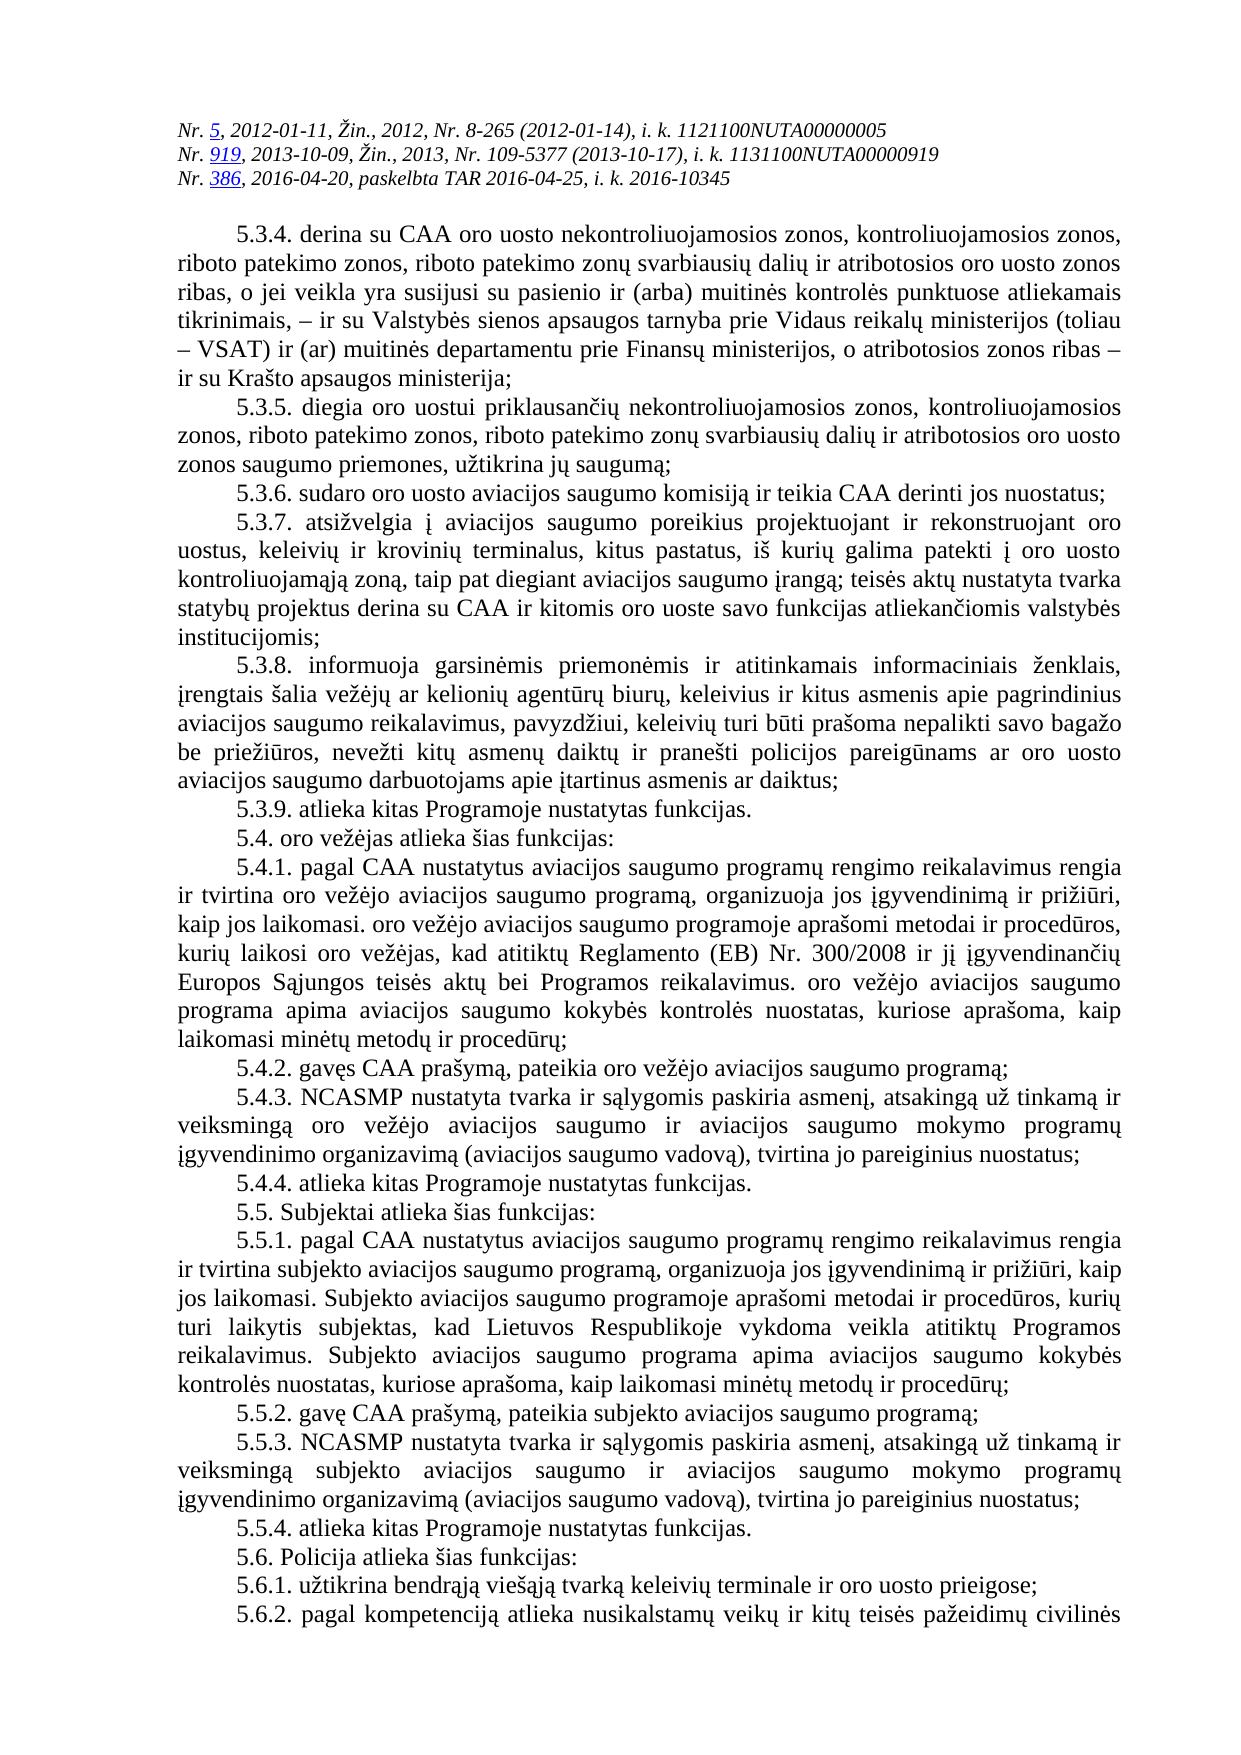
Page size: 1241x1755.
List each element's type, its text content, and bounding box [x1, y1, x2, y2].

text Nr. 919, 2013-10-09, Žin., 2013, Nr. 109-5377 (2013-10-17), i. k. 1131100NUTA00000919 [177, 142, 1122, 166]
text 5.3.5. diegia oro uostui priklausančių nekontroliuojamosios zonos, kontroliuojamosios zonos, riboto patekimo zonos, riboto patekimo zonų svarbiausių dalių ir atribotosios oro uosto zonos saugumo priemones, užtikrina jų saugumą; [177, 392, 1122, 478]
text 5.4.3. NCASMP nustatyta tvarka ir sąlygomis paskiria asmenį, atsakingą už tinkamą ir veiksmingą oro vežėjo aviacijos saugumo ir aviacijos saugumo mokymo programų įgyvendinimo organizavimą (aviacijos saugumo vadovą), tvirtina jo pareiginius nuostatus; [177, 1082, 1122, 1168]
text 5.5.4. atlieka kitas Programoje nustatytas funkcijas. [177, 1513, 1122, 1542]
text 5.3.6. sudaro oro uosto aviacijos saugumo komisiją ir teikia CAA derinti jos nuostatus; [177, 478, 1122, 507]
text 5.4.2. gavęs CAA prašymą, pateikia oro vežėjo aviacijos saugumo programą; [177, 1053, 1122, 1082]
text 5.3.4. derina su CAA oro uosto nekontroliuojamosios zonos, kontroliuojamosios zonos, riboto patekimo zonos, riboto patekimo zonų svarbiausių dalių ir atribotosios oro uosto zonos ribas, o jei veikla yra susijusi su pasienio ir (arba) muitinės kontrolės punktuose atliekamais tikrinimais, – ir su Valstybės sienos apsaugos tarnyba prie Vidaus reikalų ministerijos (toliau – VSAT) ir (ar) muitinės departamentu prie Finansų ministerijos, o atribotosios zonos ribas – ir su Krašto apsaugos ministerija; [177, 219, 1122, 392]
text Nr. 386, 2016-04-20, paskelbta TAR 2016-04-25, i. k. 2016-10345 [177, 166, 1122, 190]
text 5.4. oro vežėjas atlieka šias funkcijas: [177, 823, 1122, 852]
text 5.6. Policija atlieka šias funkcijas: [177, 1542, 1122, 1570]
text 5.3.9. atlieka kitas Programoje nustatytas funkcijas. [177, 794, 1122, 823]
text 5.3.7. atsižvelgia į aviacijos saugumo poreikius projektuojant ir rekonstruojant oro uostus, keleivių ir krovinių terminalus, kitus pastatus, iš kurių galima patekti į oro uosto kontroliuojamąją zoną, taip pat diegiant aviacijos saugumo įrangą; teisės aktų nustatyta tvarka statybų projektus derina su CAA ir kitomis oro uoste savo funkcijas atliekančiomis valstybės institucijomis; [177, 507, 1122, 650]
text 5.6.2. pagal kompetenciją atlieka nusikalstamų veikų ir kitų teisės pažeidimų civilinės [177, 1599, 1122, 1628]
text 5.5.2. gavę CAA prašymą, pateikia subjekto aviacijos saugumo programą; [177, 1398, 1122, 1427]
text 5.5.3. NCASMP nustatyta tvarka ir sąlygomis paskiria asmenį, atsakingą už tinkamą ir veiksmingą subjekto aviacijos saugumo ir aviacijos saugumo mokymo programų įgyvendinimo organizavimą (aviacijos saugumo vadovą), tvirtina jo pareiginius nuostatus; [177, 1427, 1122, 1513]
text 5.5. Subjektai atlieka šias funkcijas: [177, 1197, 1122, 1225]
text 5.5.1. pagal CAA nustatytus aviacijos saugumo programų rengimo reikalavimus rengia ir tvirtina subjekto aviacijos saugumo programą, organizuoja jos įgyvendinimą ir prižiūri, kaip jos laikomasi. Subjekto aviacijos saugumo programoje aprašomi metodai ir procedūros, kurių turi laikytis subjektas, kad Lietuvos Respublikoje vykdoma veikla atitiktų Programos reikalavimus. Subjekto aviacijos saugumo programa apima aviacijos saugumo kokybės kontrolės nuostatas, kuriose aprašoma, kaip laikomasi minėtų metodų ir procedūrų; [177, 1225, 1122, 1398]
text 5.4.4. atlieka kitas Programoje nustatytas funkcijas. [177, 1168, 1122, 1197]
text 5.4.1. pagal CAA nustatytus aviacijos saugumo programų rengimo reikalavimus rengia ir tvirtina oro vežėjo aviacijos saugumo programą, organizuoja jos įgyvendinimą ir prižiūri, kaip jos laikomasi. oro vežėjo aviacijos saugumo programoje aprašomi metodai ir procedūros, kurių laikosi oro vežėjas, kad atitiktų Reglamento (EB) Nr. 300/2008 ir jį įgyvendinančių Europos Sąjungos teisės aktų bei Programos reikalavimus. oro vežėjo aviacijos saugumo programa apima aviacijos saugumo kokybės kontrolės nuostatas, kuriose aprašoma, kaip laikomasi minėtų metodų ir procedūrų; [177, 852, 1122, 1053]
text Nr. 5, 2012-01-11, Žin., 2012, Nr. 8-265 (2012-01-14), i. k. 1121100NUTA00000005 [177, 118, 1122, 142]
text 5.6.1. užtikrina bendrąją viešąją tvarką keleivių terminale ir oro uosto prieigose; [177, 1570, 1122, 1599]
text 5.3.8. informuoja garsinėmis priemonėmis ir atitinkamais informaciniais ženklais, įrengtais šalia vežėjų ar kelionių agentūrų biurų, keleivius ir kitus asmenis apie pagrindinius aviacijos saugumo reikalavimus, pavyzdžiui, keleivių turi būti prašoma nepalikti savo bagažo be priežiūros, nevežti kitų asmenų daiktų ir pranešti policijos pareigūnams ar oro uosto aviacijos saugumo darbuotojams apie įtartinus asmenis ar daiktus; [177, 650, 1122, 794]
